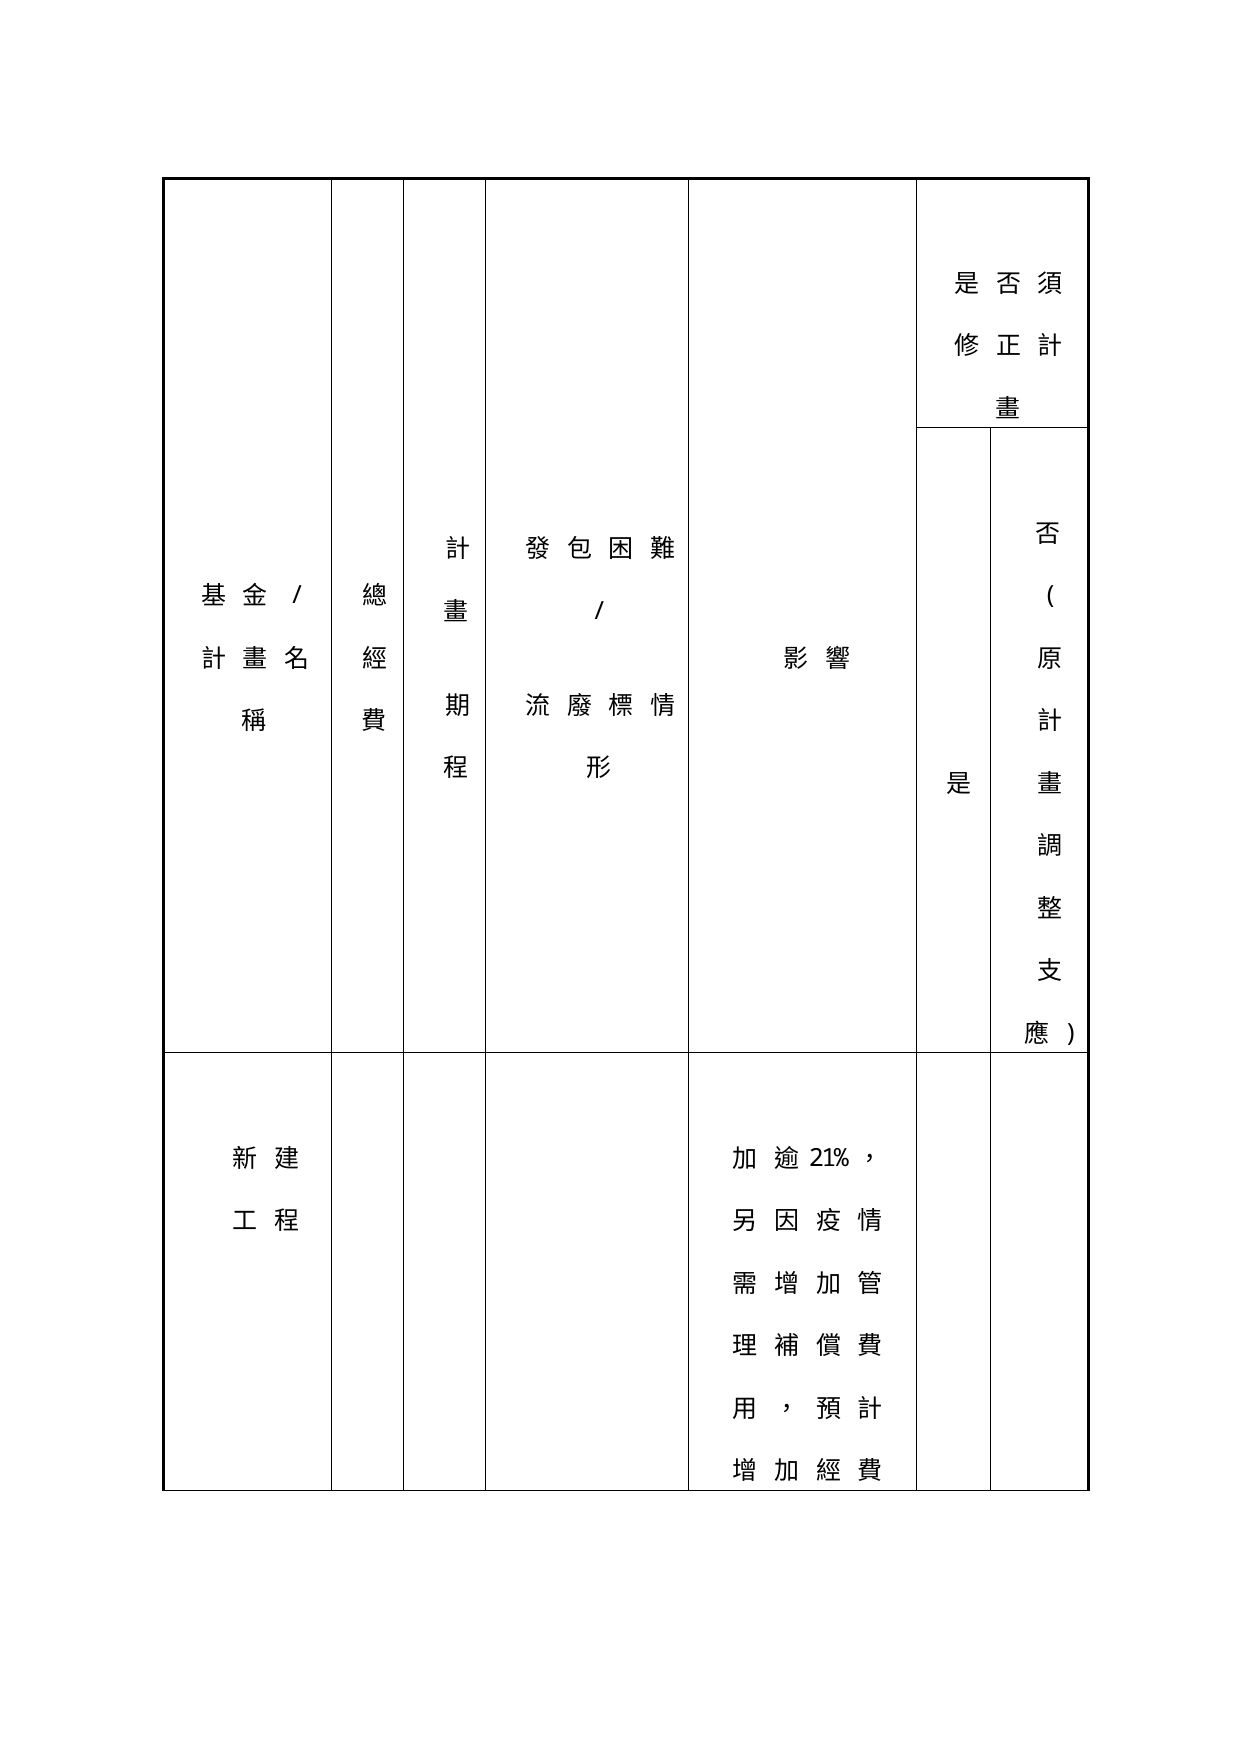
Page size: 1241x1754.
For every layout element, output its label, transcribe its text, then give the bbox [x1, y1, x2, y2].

table_cell 否(原計畫調整支應) [991, 428, 1087, 1052]
table_header 基金/計畫名稱 [165, 180, 331, 1052]
table_header 總經費 [332, 180, 403, 1052]
table_cell [917, 1053, 990, 1490]
table_cell [404, 1053, 485, 1490]
table_cell 是 [917, 428, 990, 1052]
table_header 是否須修正計畫 [917, 180, 1087, 427]
table_cell 新建工程 [165, 1053, 331, 1490]
table_header 發包困難/ 流廢標情形 [486, 180, 688, 1052]
table_cell [332, 1053, 403, 1490]
table_cell 加逾21%，另因疫情需增加管理補償費用，預計增加經費 [689, 1053, 916, 1490]
table_cell - [486, 1053, 688, 1490]
table_header 影響 [689, 180, 916, 1052]
table_cell [991, 1053, 1087, 1490]
table_header 計畫 期程 [404, 180, 485, 1052]
